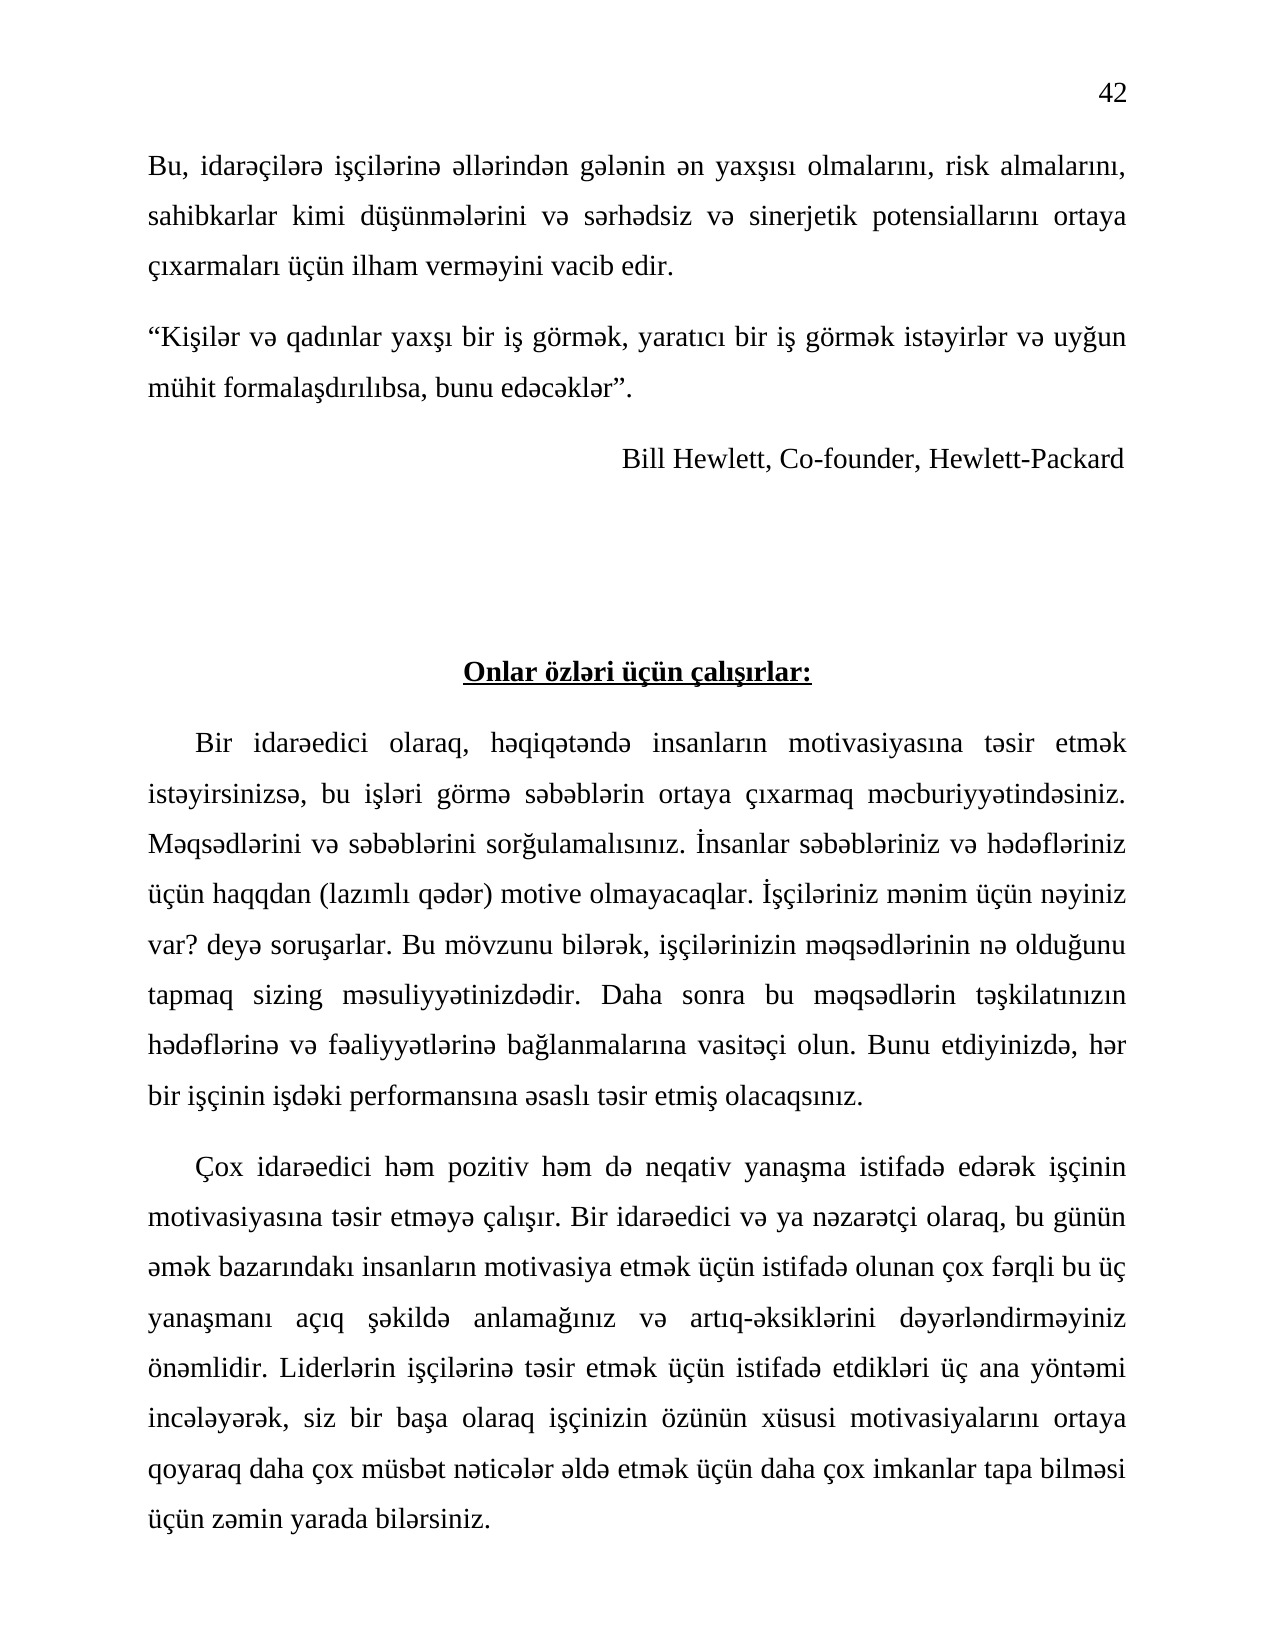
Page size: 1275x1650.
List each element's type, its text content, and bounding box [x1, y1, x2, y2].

text Onlar özləri üçün çalışırlar: [148, 654, 1127, 688]
text Bir idarəedici olaraq, həqiqətəndə insanların motivasiyasına təsir etmək istəyirsinizsə, bu işləri görmə səbəblərin ortaya çıxarmaq məcburiyyətindəsiniz. Məqsədlərini və səbəblərini sorğulamalısınız. İnsanlar səbəbləriniz və hədəfləriniz üçün haqqdan (lazımlı qədər) motive olmayacaqlar. İşçiləriniz mənim üçün nəyiniz var? deyə soruşarlar. Bu mövzunu bilərək, işçilərinizin məqsədlərinin nə olduğunu tapmaq sizing məsuliyyətinizdədir. Daha sonra bu məqsədlərin təşkilatınızın hədəflərinə və fəaliyyətlərinə bağlanmalarına vasitəçi olun. Bunu etdiyinizdə, hər bir işçinin işdəki performansına əsaslı təsir etmiş olacaqsınız. [148, 726, 1127, 1111]
text Çox idarəedici həm pozitiv həm də neqativ yanaşma istifadə edərək işçinin motivasiyasına təsir etməyə çalışır. Bir idarəedici və ya nəzarətçi olaraq, bu günün əmək bazarındakı insanların motivasiya etmək üçün istifadə olunan çox fərqli bu üç yanaşmanı açıq şəkildə anlamağınız və artıq-əksiklərini dəyərləndirməyiniz önəmlidir. Liderlərin işçilərinə təsir etmək üçün istifadə etdikləri üç ana yöntəmi incələyərək, siz bir başa olaraq işçinizin özünün xüsusi motivasiyalarını ortaya qoyaraq daha çox müsbət nəticələr əldə etmək üçün daha çox imkanlar tapa bilməsi üçün zəmin yarada bilərsiniz. [148, 1149, 1127, 1534]
text Bu, idarəçilərə işçilərinə əllərindən gələnin ən yaxşısı olmalarını, risk almalarını, sahibkarlar kimi düşünmələrini və sərhədsiz və sinerjetik potensiallarını ortaya çıxarmaları üçün ilham verməyini vacib edir. [148, 148, 1127, 282]
text “Kişilər və qadınlar yaxşı bir iş görmək, yaratıcı bir iş görmək istəyirlər və uyğun mühit formalaşdırılıbsa, bunu edəcəklər”. [148, 319, 1127, 403]
text Bill Hewlett, Co-founder, Hewlett-Packard [148, 441, 1127, 474]
